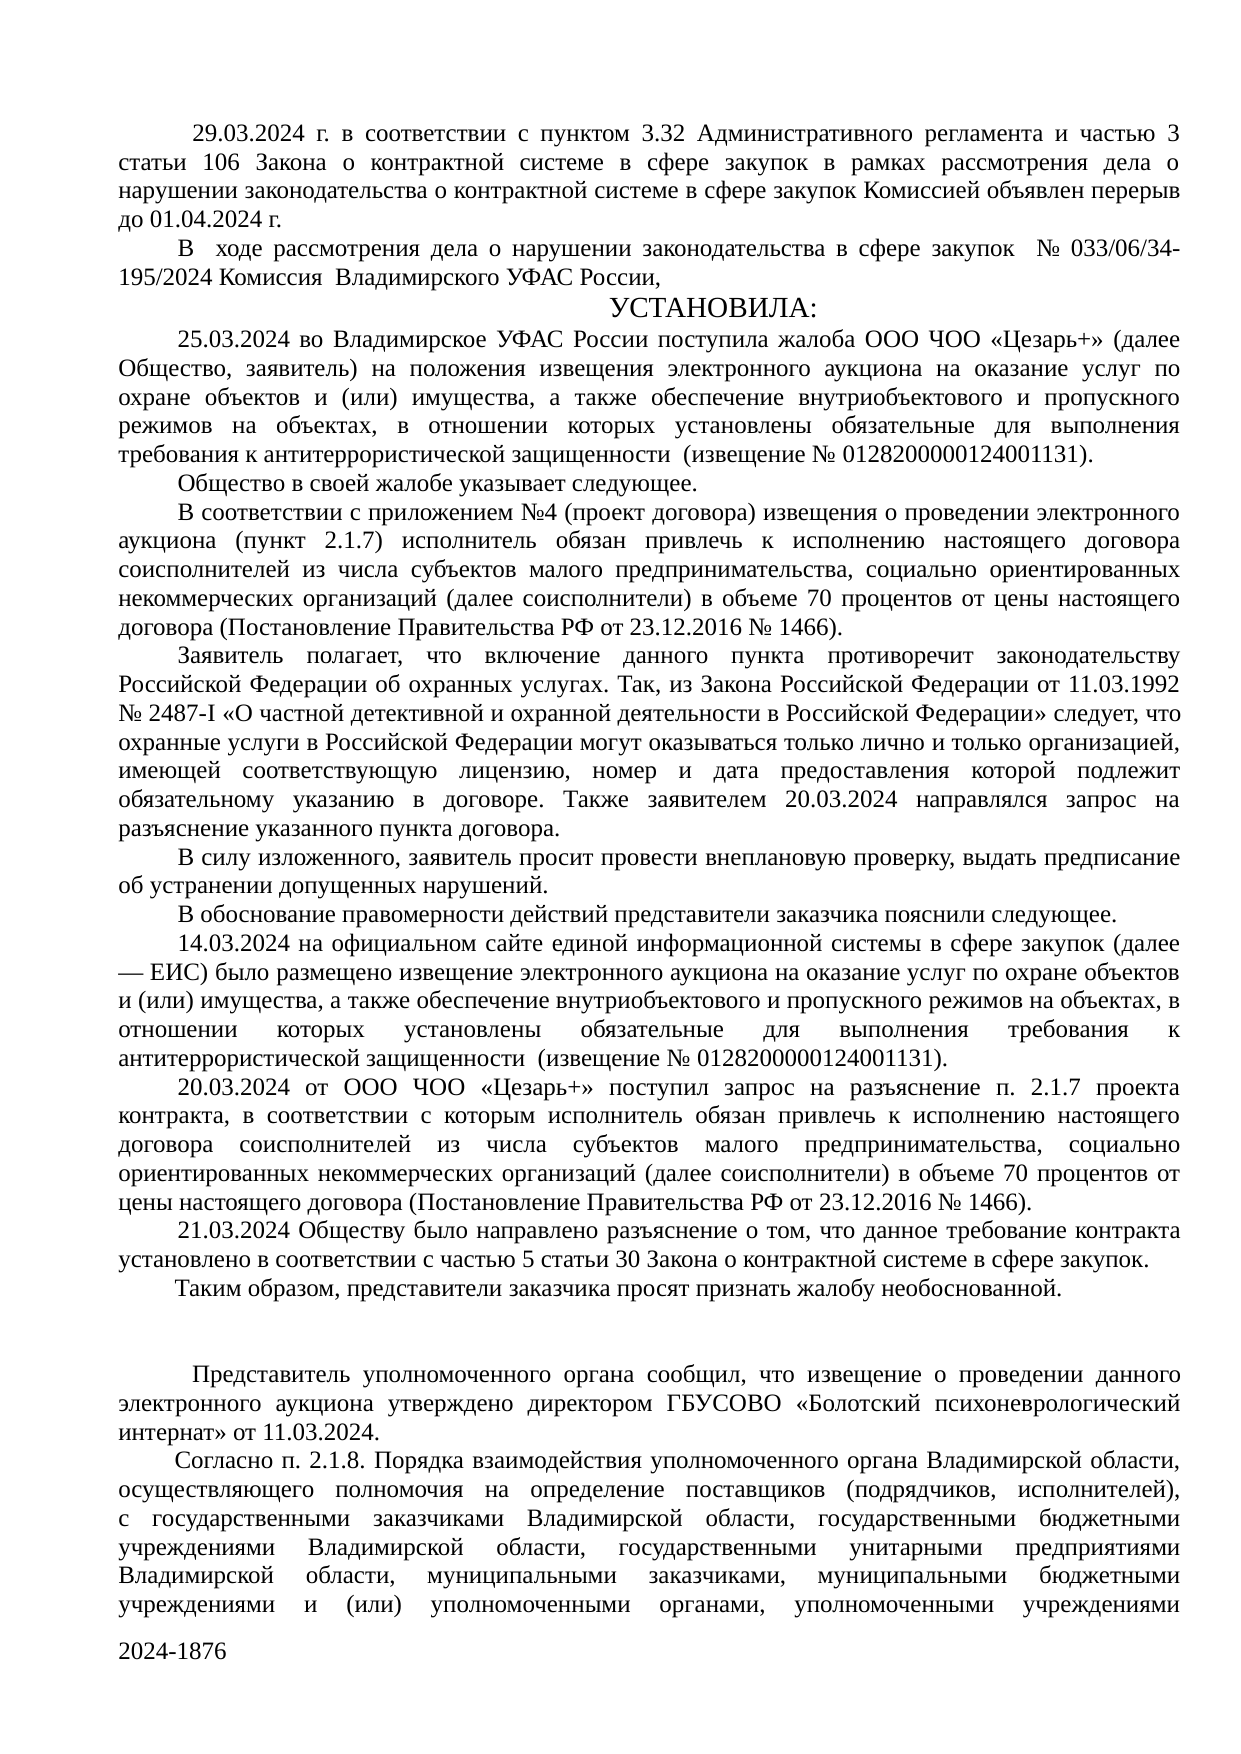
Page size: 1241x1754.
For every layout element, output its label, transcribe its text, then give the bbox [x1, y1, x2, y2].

text В соответствии с приложением №4 (проект договора) извещения о проведении электронного аукциона (пункт 2.1.7) исполнитель обязан привлечь к исполнению настоящего договора соисполнителей из числа субъектов малого предпринимательства, социально ориентированных некоммерческих организаций (далее соисполнители) в объеме 70 процентов от цены настоящего договора (Постановление Правительства РФ от 23.12.2016 № 1466). [118, 497, 1181, 640]
text 25.03.2024 во Владимирское УФАС России поступила жалоба ООО ЧОО «Цезарь+» (далее Общество, заявитель) на положения извещения электронного аукциона на оказание услуг по охране объектов и (или) имущества, а также обеспечение внутриобъектового и пропускного режимов на объектах, в отношении которых установлены обязательные для выполнения требования к антитеррористической защищенности (извещение № 0128200000124001131). [118, 324, 1181, 468]
text Представитель уполномоченного органа сообщил, что извещение о проведении данного электронного аукциона утверждено директором ГБУСОВО «Болотский психоневрологический интернат» от 11.03.2024. [118, 1359, 1181, 1445]
text 21.03.2024 Обществу было направлено разъяснение о том, что данное требование контракта установлено в соответствии с частью 5 статьи 30 Закона о контрактной системе в сфере закупок. [118, 1215, 1181, 1273]
text 14.03.2024 на официальном сайте единой информационной системы в сфере закупок (далее — ЕИС) было размещено извещение электронного аукциона на оказание услуг по охране объектов и (или) имущества, а также обеспечение внутриобъектового и пропускного режимов на объектах, в отношении которых установлены обязательные для выполнения требования к антитеррористической защищенности (извещение № 0128200000124001131). [118, 928, 1181, 1072]
text УСТАНОВИЛА: [118, 291, 1181, 324]
text 20.03.2024 от ООО ЧОО «Цезарь+» поступил запрос на разъяснение п. 2.1.7 проекта контракта, в соответствии с которым исполнитель обязан привлечь к исполнению настоящего договора соисполнителей из числа субъектов малого предпринимательства, социально ориентированных некоммерческих организаций (далее соисполнители) в объеме 70 процентов от цены настоящего договора (Постановление Правительства РФ от 23.12.2016 № 1466). [118, 1072, 1181, 1215]
text В силу изложенного, заявитель просит провести внеплановую проверку, выдать предписание об устранении допущенных нарушений. [118, 842, 1181, 899]
text В обоснование правомерности действий представители заказчика пояснили следующее. [118, 899, 1181, 928]
text Заявитель полагает, что включение данного пункта противоречит законодательству Российской Федерации об охранных услугах. Так, из Закона Российской Федерации от 11.03.1992 № 2487-I «О частной детективной и охранной деятельности в Российской Федерации» следует, что охранные услуги в Российской Федерации могут оказываться только лично и только организацией, имеющей соответствующую лицензию, номер и дата предоставления которой подлежит обязательному указанию в договоре. Также заявителем 20.03.2024 направлялся запрос на разъяснение указанного пункта договора. [118, 640, 1181, 842]
text Общество в своей жалобе указывает следующее. [118, 468, 1181, 497]
text Таким образом, представители заказчика просят признать жалобу необоснованной. [118, 1273, 1181, 1302]
text Согласно п. 2.1.8. Порядка взаимодействия уполномоченного органа Владимирской области, осуществляющего полномочия на определение поставщиков (подрядчиков, исполнителей), с государственными заказчиками Владимирской области, государственными бюджетными учреждениями Владимирской области, государственными унитарными предприятиями Владимирской области, муниципальными заказчиками, муниципальными бюджетными учреждениями и (или) уполномоченными органами, уполномоченными учреждениями [118, 1445, 1181, 1618]
text В ходе рассмотрения дела о нарушении законодательства в сфере закупок № 033/06/34-195/2024 Комиссия Владимирского УФАС России, [118, 233, 1181, 291]
text 29.03.2024 г. в соответствии с пунктом 3.32 Административного регламента и частью 3 статьи 106 Закона о контрактной системе в сфере закупок в рамках рассмотрения дела о нарушении законодательства о контрактной системе в сфере закупок Комиссией объявлен перерыв до 01.04.2024 г. [118, 118, 1181, 233]
